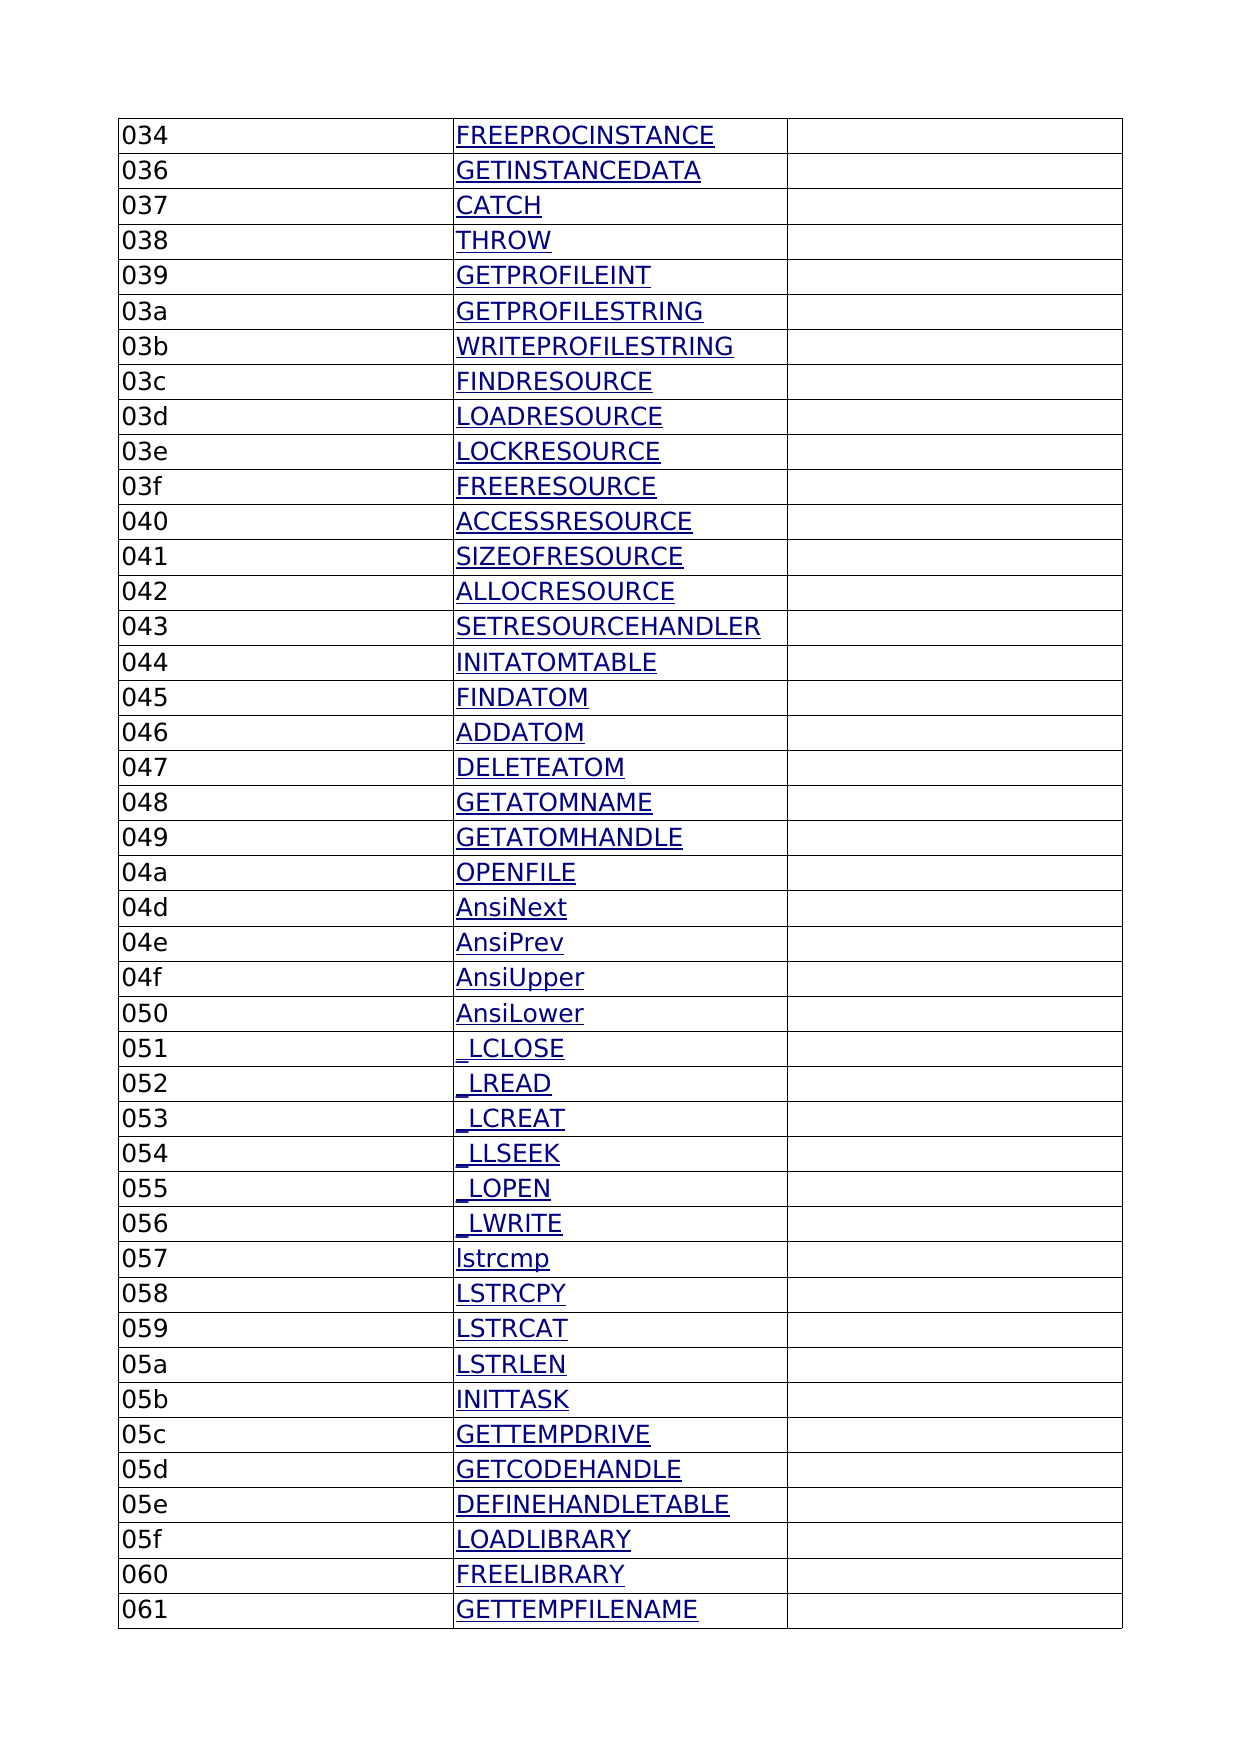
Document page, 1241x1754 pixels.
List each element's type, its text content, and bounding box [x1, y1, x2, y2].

table_cell FREELIBRARY [454, 1559, 787, 1592]
table_cell [788, 1067, 1122, 1101]
table_cell [788, 1453, 1122, 1487]
table_cell 054 [119, 1137, 453, 1171]
table_cell 046 [119, 716, 453, 750]
table_cell ALLOCRESOURCE [454, 576, 787, 609]
table_cell LOADRESOURCE [454, 400, 787, 434]
table_cell [788, 1594, 1122, 1628]
table_cell [788, 1102, 1122, 1136]
table_cell [788, 1418, 1122, 1452]
table_cell 048 [119, 786, 453, 820]
table_cell AnsiLower [454, 997, 787, 1031]
table_cell 05e [119, 1488, 453, 1522]
table_cell [788, 1383, 1122, 1417]
table_cell GETPROFILEINT [454, 260, 787, 294]
table_cell 03a [119, 295, 453, 329]
table_cell _LWRITE [454, 1207, 787, 1241]
table_cell 05a [119, 1348, 453, 1382]
table_cell 03e [119, 435, 453, 469]
table_cell _LREAD [454, 1067, 787, 1101]
table_cell 040 [119, 505, 453, 539]
table_cell 056 [119, 1207, 453, 1241]
table_cell 060 [119, 1559, 453, 1592]
table_cell 05f [119, 1523, 453, 1557]
table_cell 059 [119, 1313, 453, 1347]
table_cell 045 [119, 681, 453, 715]
table_cell 052 [119, 1067, 453, 1101]
table_cell 039 [119, 260, 453, 294]
table_cell [788, 681, 1122, 715]
table_cell CATCH [454, 189, 787, 223]
table_cell 042 [119, 576, 453, 609]
table_cell [788, 189, 1122, 223]
table_cell WRITEPROFILESTRING [454, 330, 787, 364]
table_cell 04a [119, 856, 453, 890]
table_cell lstrcmp [454, 1242, 787, 1277]
table_cell [788, 470, 1122, 504]
table_cell GETTEMPFILENAME [454, 1594, 787, 1628]
table_cell INITTASK [454, 1383, 787, 1417]
table_cell _LCLOSE [454, 1032, 787, 1066]
table_cell GETCODEHANDLE [454, 1453, 787, 1487]
table_cell GETPROFILESTRING [454, 295, 787, 329]
table_cell [788, 1172, 1122, 1206]
table_cell [788, 646, 1122, 680]
table_cell 058 [119, 1278, 453, 1312]
table_cell [788, 751, 1122, 785]
table_cell [788, 891, 1122, 926]
table_cell 04d [119, 891, 453, 926]
table_cell LSTRCPY [454, 1278, 787, 1312]
table_cell LSTRLEN [454, 1348, 787, 1382]
table_cell 03d [119, 400, 453, 434]
table_cell _LLSEEK [454, 1137, 787, 1171]
table_cell [788, 716, 1122, 750]
table_cell LSTRCAT [454, 1313, 787, 1347]
table_cell 04e [119, 927, 453, 961]
table_cell AnsiPrev [454, 927, 787, 961]
table_cell GETINSTANCEDATA [454, 154, 787, 188]
table_cell SETRESOURCEHANDLER [454, 611, 787, 645]
table_cell [788, 505, 1122, 539]
table_cell [788, 576, 1122, 609]
table_cell [788, 365, 1122, 399]
table_cell SIZEOFRESOURCE [454, 540, 787, 574]
table_cell AnsiUpper [454, 962, 787, 996]
table_cell 053 [119, 1102, 453, 1136]
table_cell [788, 997, 1122, 1031]
table_cell _LCREAT [454, 1102, 787, 1136]
table_cell [788, 962, 1122, 996]
table_cell [788, 1523, 1122, 1557]
table_cell 047 [119, 751, 453, 785]
table_cell [788, 1242, 1122, 1277]
table_cell [788, 786, 1122, 820]
table_cell [788, 1488, 1122, 1522]
table_cell [788, 1348, 1122, 1382]
table_cell 03b [119, 330, 453, 364]
table_cell [788, 1032, 1122, 1066]
table_cell FREERESOURCE [454, 470, 787, 504]
table_cell [788, 260, 1122, 294]
table_cell [788, 540, 1122, 574]
table_cell ADDATOM [454, 716, 787, 750]
table_cell FREEPROCINSTANCE [454, 119, 787, 153]
table_cell [788, 1313, 1122, 1347]
table_cell 041 [119, 540, 453, 574]
table_cell [788, 295, 1122, 329]
table_cell OPENFILE [454, 856, 787, 890]
table_cell 051 [119, 1032, 453, 1066]
table_cell 05b [119, 1383, 453, 1417]
table_cell 049 [119, 821, 453, 855]
table_cell FINDATOM [454, 681, 787, 715]
table_cell [788, 611, 1122, 645]
table_cell [788, 119, 1122, 153]
table_cell [788, 927, 1122, 961]
table_cell GETTEMPDRIVE [454, 1418, 787, 1452]
table_cell FINDRESOURCE [454, 365, 787, 399]
table_cell 044 [119, 646, 453, 680]
table_cell 050 [119, 997, 453, 1031]
table_cell THROW [454, 225, 787, 258]
table_cell AnsiNext [454, 891, 787, 926]
table_cell 038 [119, 225, 453, 258]
table_cell LOCKRESOURCE [454, 435, 787, 469]
table_cell 03f [119, 470, 453, 504]
table_cell 061 [119, 1594, 453, 1628]
table_cell [788, 154, 1122, 188]
table_cell [788, 1559, 1122, 1592]
table_cell 036 [119, 154, 453, 188]
table_cell GETATOMHANDLE [454, 821, 787, 855]
table_cell [788, 1137, 1122, 1171]
table_cell 05c [119, 1418, 453, 1452]
table_cell 04f [119, 962, 453, 996]
table_cell GETATOMNAME [454, 786, 787, 820]
table_cell INITATOMTABLE [454, 646, 787, 680]
table_cell DEFINEHANDLETABLE [454, 1488, 787, 1522]
table_cell LOADLIBRARY [454, 1523, 787, 1557]
table_cell 043 [119, 611, 453, 645]
table_cell 057 [119, 1242, 453, 1277]
table_cell [788, 330, 1122, 364]
table_cell [788, 1278, 1122, 1312]
table_cell 055 [119, 1172, 453, 1206]
table_cell 03c [119, 365, 453, 399]
table_cell [788, 1207, 1122, 1241]
table_cell ACCESSRESOURCE [454, 505, 787, 539]
table_cell [788, 435, 1122, 469]
table_cell 034 [119, 119, 453, 153]
table_cell 05d [119, 1453, 453, 1487]
table_cell DELETEATOM [454, 751, 787, 785]
table_cell [788, 400, 1122, 434]
table_cell [788, 856, 1122, 890]
table_cell 037 [119, 189, 453, 223]
table_cell [788, 225, 1122, 258]
table_cell [788, 821, 1122, 855]
table_cell _LOPEN [454, 1172, 787, 1206]
